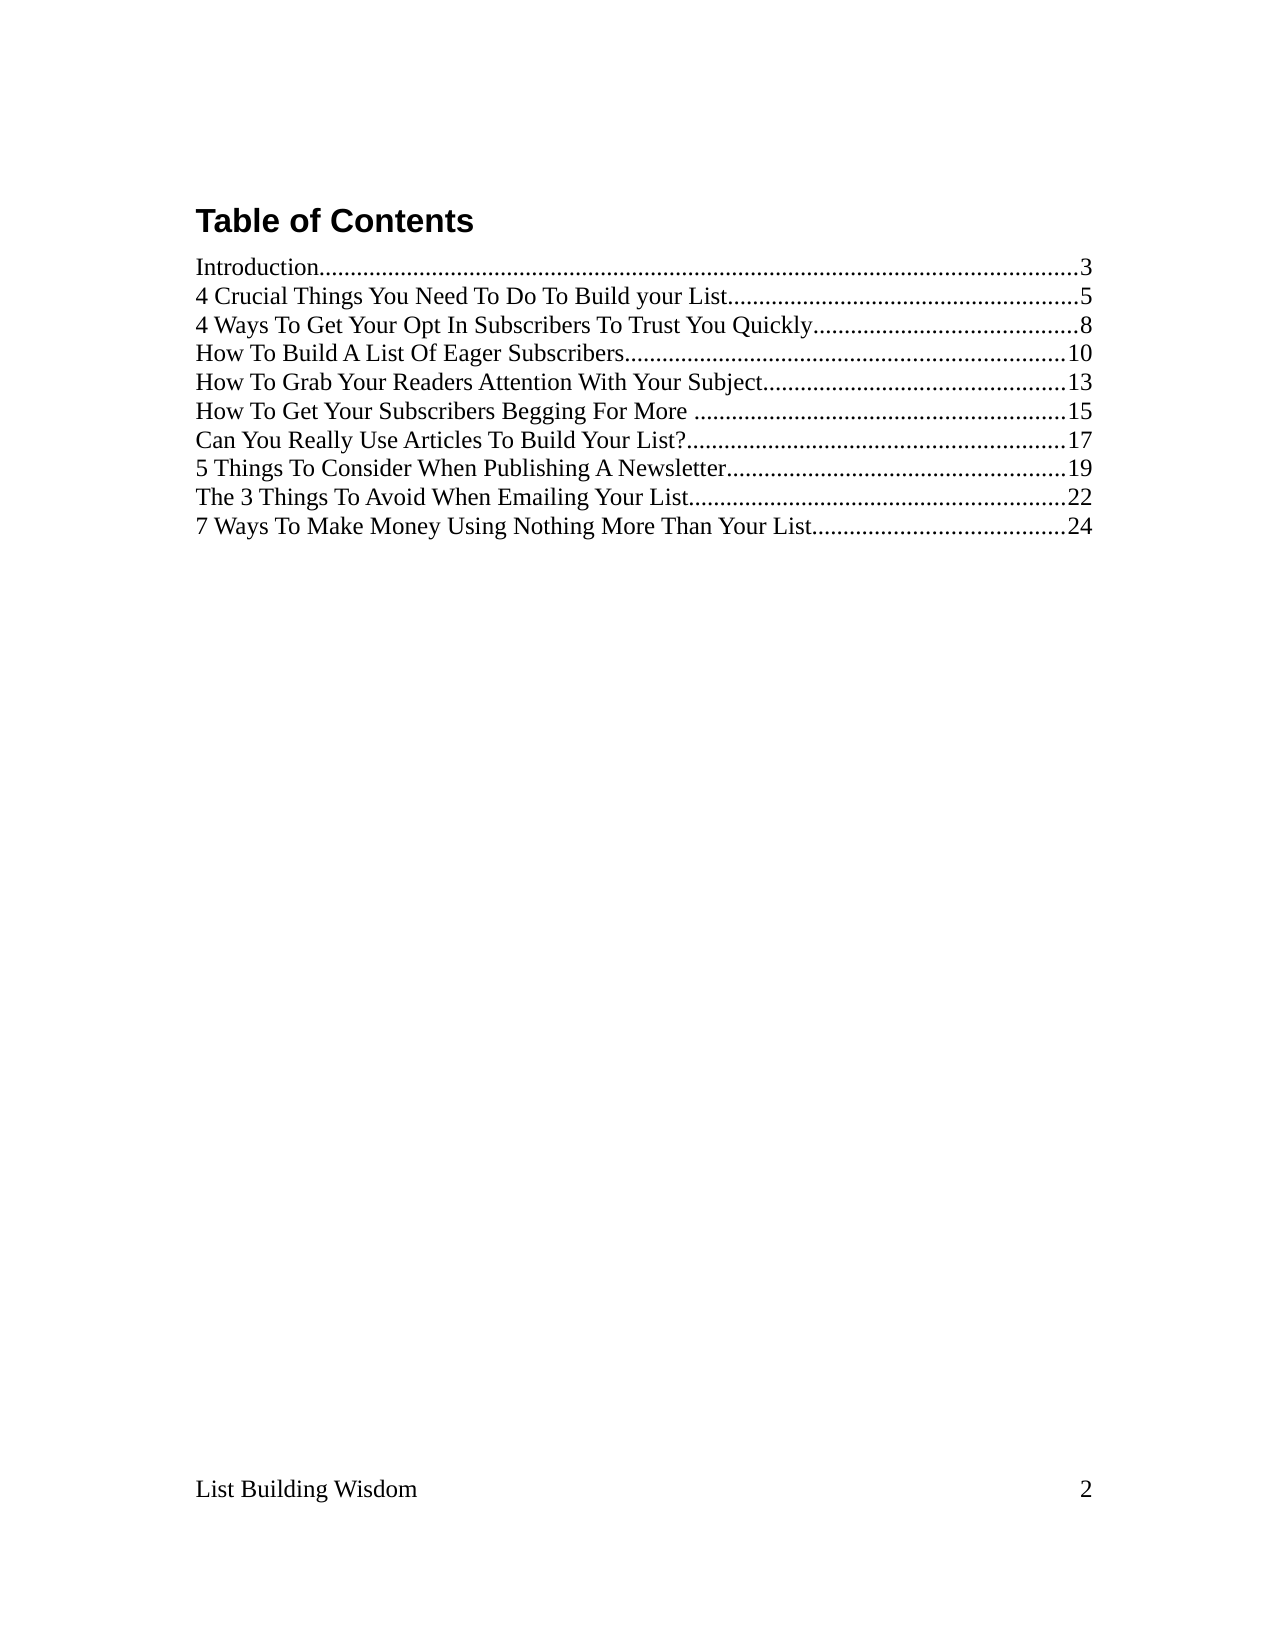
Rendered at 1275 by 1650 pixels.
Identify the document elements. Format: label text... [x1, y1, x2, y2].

text 7 Ways To Make Money Using Nothing More Than Your List 24 [195, 511, 1092, 540]
text 4 Crucial Things You Need To Do To Build your List 5 [195, 281, 1092, 310]
text 4 Ways To Get Your Opt In Subscribers To Trust You Quickly 8 [195, 310, 1092, 338]
text 5 Things To Consider When Publishing A Newsletter 19 [195, 453, 1092, 482]
text How To Build A List Of Eager Subscribers 10 [195, 338, 1092, 367]
text Introduction 3 [195, 252, 1092, 281]
text The 3 Things To Avoid When Emailing Your List 22 [195, 482, 1092, 511]
text How To Get Your Subscribers Begging For More 15 [195, 396, 1092, 425]
text How To Grab Your Readers Attention With Your Subject 13 [195, 367, 1092, 396]
text Can You Really Use Articles To Build Your List? 17 [195, 425, 1092, 453]
text Table of Contents [195, 201, 1092, 240]
